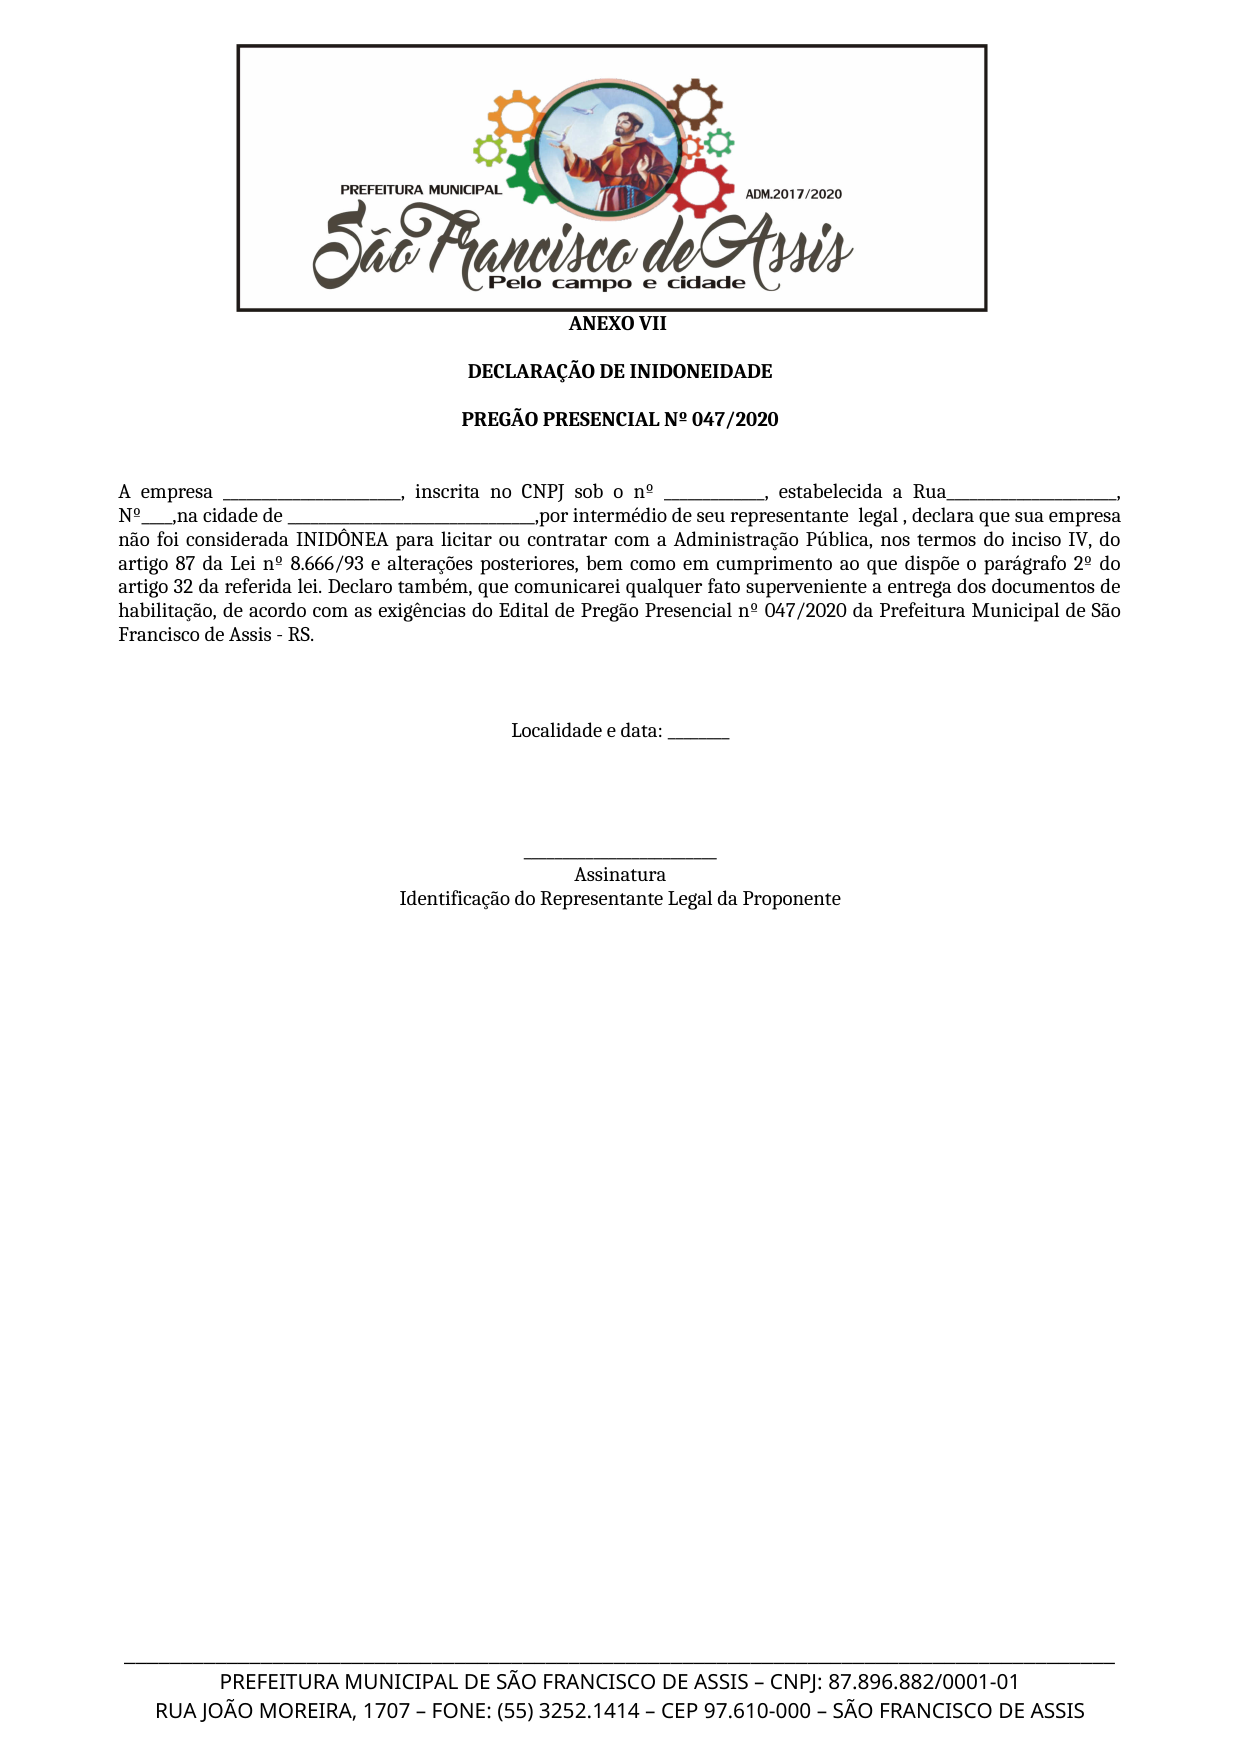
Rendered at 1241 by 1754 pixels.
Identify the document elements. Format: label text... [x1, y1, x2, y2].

text A empresa _______________________, inscrita no CNPJ sob o nº _____________, estabelecida a Rua______________________, Nº____,na cidade de ________________________________,por intermédio de seu representante legal , declara que sua empresa não foi considerada INIDÔNEA para licitar ou contratar com a Administração Pública, nos termos do inciso IV, do artigo 87 da Lei nº 8.666/93 e alterações posteriores, bem como em cumprimento ao que dispõe o parágrafo 2º do artigo 32 da referida lei. Declaro também, que comunicarei qualquer fato superveniente a entrega dos documentos de habilitação, de acordo com as exigências do Edital de Pregão Presencial nº 047/2020 da Prefeitura Municipal de São Francisco de Assis - RS. [118, 479, 1122, 647]
text Assinatura [118, 863, 1122, 887]
text ANEXO VII [118, 312, 1122, 336]
text Localidade e data: ________ [118, 719, 1122, 743]
text _________________________ [118, 839, 1122, 863]
text DECLARAÇÃO DE INIDONEIDADE [118, 359, 1122, 383]
text PREGÃO PRESENCIAL Nº 047/2020 [118, 407, 1122, 431]
text Identificação do Representante Legal da Proponente [118, 887, 1122, 911]
